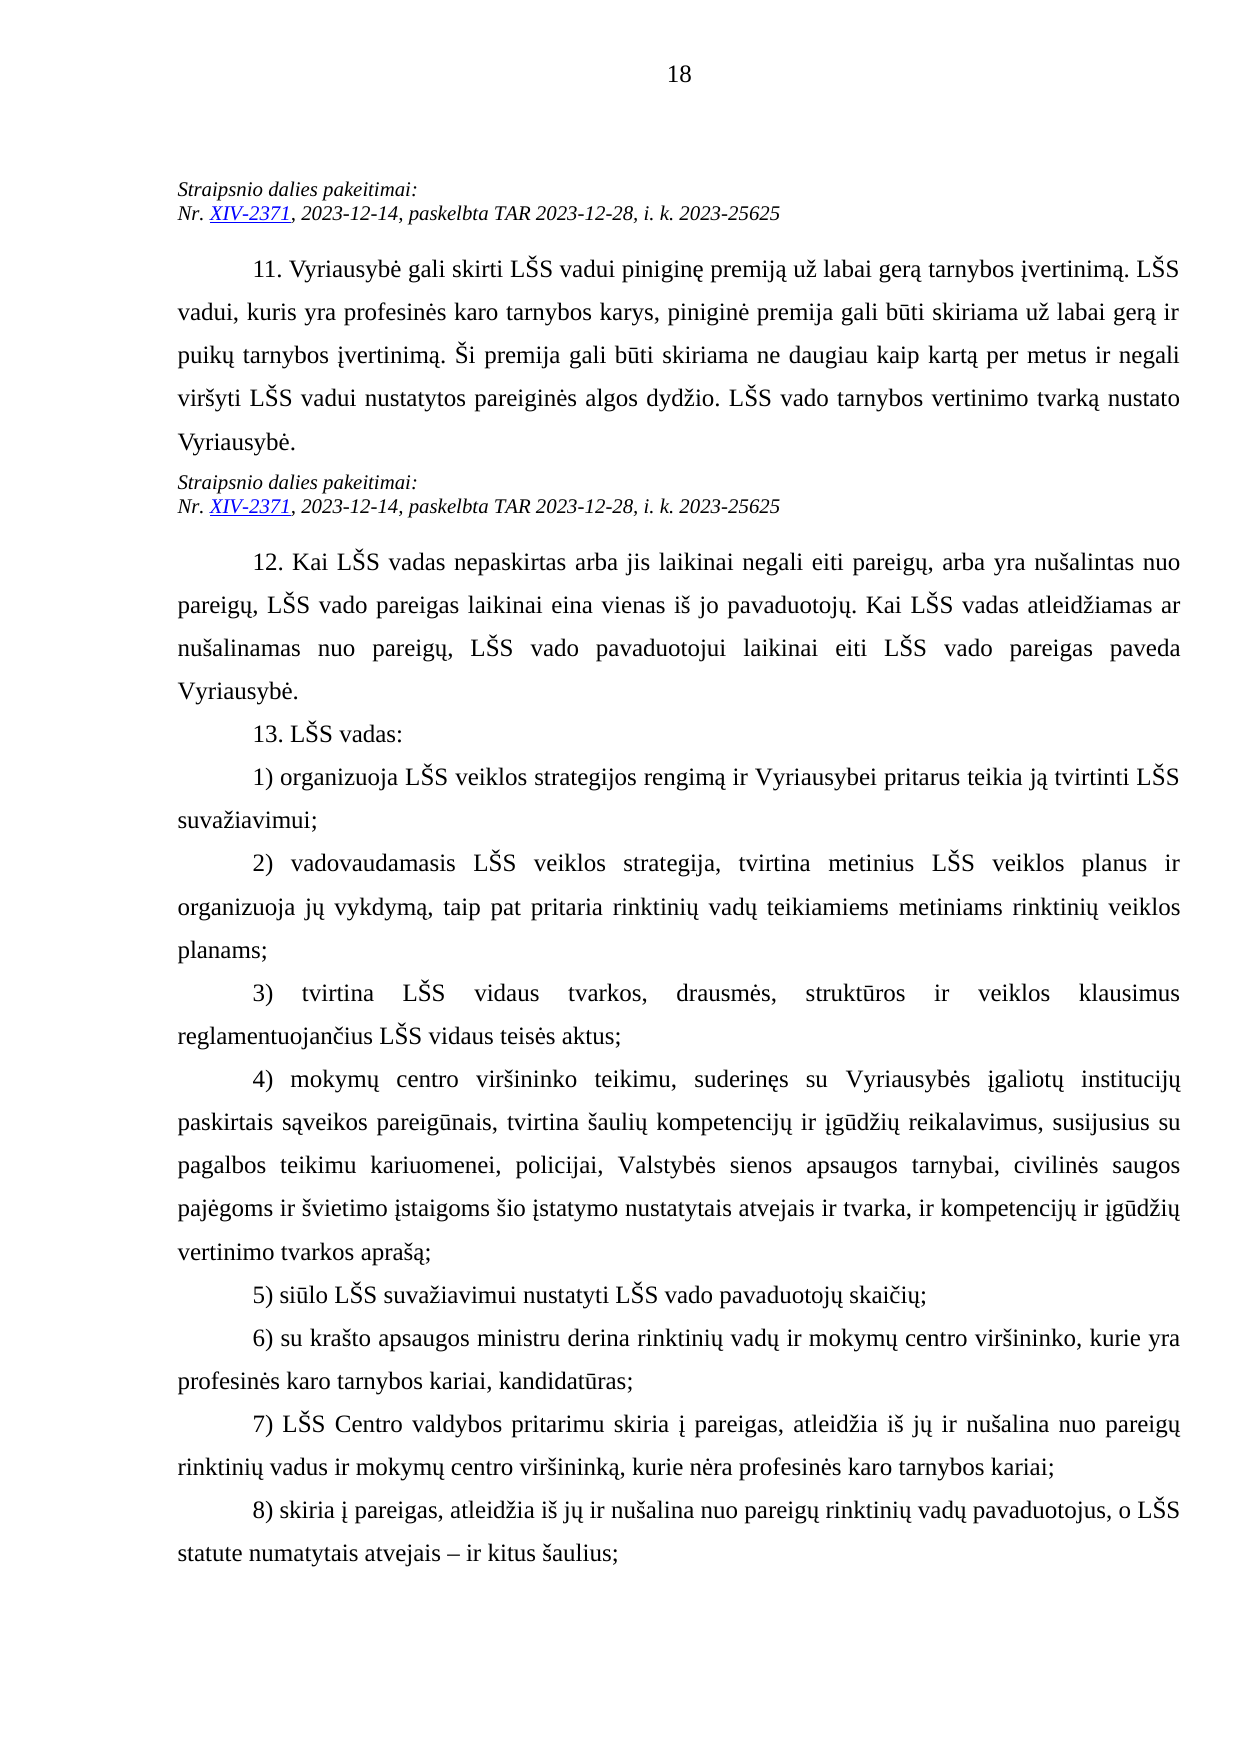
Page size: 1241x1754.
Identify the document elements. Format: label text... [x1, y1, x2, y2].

text 8) skiria į pareigas, atleidžia iš jų ir nušalina nuo pareigų rinktinių vadų pavaduotojus, o LŠS statute numatytais atvejais – ir kitus šaulius; [177, 1495, 1181, 1567]
text 7) LŠS Centro valdybos pritarimu skiria į pareigas, atleidžia iš jų ir nušalina nuo pareigų rinktinių vadus ir mokymų centro viršininką, kurie nėra profesinės karo tarnybos kariai; [177, 1409, 1181, 1481]
text 3) tvirtina LŠS vidaus tvarkos, drausmės, struktūros ir veiklos klausimus reglamentuojančius LŠS vidaus teisės aktus; [177, 978, 1181, 1050]
text 5) siūlo LŠS suvažiavimui nustatyti LŠS vado pavaduotojų skaičių; [177, 1280, 1181, 1308]
text 2) vadovaudamasis LŠS veiklos strategija, tvirtina metinius LŠS veiklos planus ir organizuoja jų vykdymą, taip pat pritaria rinktinių vadų teikiamiems metiniams rinktinių veiklos planams; [177, 848, 1181, 963]
text Straipsnio dalies pakeitimai: [177, 470, 1181, 494]
text Nr. XIV-2371, 2023-12-14, paskelbta TAR 2023-12-28, i. k. 2023-25625 [177, 201, 1181, 225]
text 6) su krašto apsaugos ministru derina rinktinių vadų ir mokymų centro viršininko, kurie yra profesinės karo tarnybos kariai, kandidatūras; [177, 1323, 1181, 1395]
text 12. Kai LŠS vadas nepaskirtas arba jis laikinai negali eiti pareigų, arba yra nušalintas nuo pareigų, LŠS vado pareigas laikinai eina vienas iš jo pavaduotojų. Kai LŠS vadas atleidžiamas ar nušalinamas nuo pareigų, LŠS vado pavaduotojui laikinai eiti LŠS vado pareigas paveda Vyriausybė. [177, 547, 1181, 705]
text 1) organizuoja LŠS veiklos strategijos rengimą ir Vyriausybei pritarus teikia ją tvirtinti LŠS suvažiavimui; [177, 762, 1181, 834]
text 11. Vyriausybė gali skirti LŠS vadui piniginę premiją už labai gerą tarnybos įvertinimą. LŠS vadui, kuris yra profesinės karo tarnybos karys, piniginė premija gali būti skiriama už labai gerą ir puikų tarnybos įvertinimą. Ši premija gali būti skiriama ne daugiau kaip kartą per metus ir negali viršyti LŠS vadui nustatytos pareiginės algos dydžio. LŠS vado tarnybos vertinimo tvarką nustato Vyriausybė. [177, 254, 1181, 455]
text Straipsnio dalies pakeitimai: [177, 177, 1181, 201]
text 13. LŠS vadas: [177, 719, 1181, 748]
text Nr. XIV-2371, 2023-12-14, paskelbta TAR 2023-12-28, i. k. 2023-25625 [177, 494, 1181, 518]
text 4) mokymų centro viršininko teikimu, suderinęs su Vyriausybės įgaliotų institucijų paskirtais sąveikos pareigūnais, tvirtina šaulių kompetencijų ir įgūdžių reikalavimus, susijusius su pagalbos teikimu kariuomenei, policijai, Valstybės sienos apsaugos tarnybai, civilinės saugos pajėgoms ir švietimo įstaigoms šio įstatymo nustatytais atvejais ir tvarka, ir kompetencijų ir įgūdžių vertinimo tvarkos aprašą; [177, 1064, 1181, 1265]
